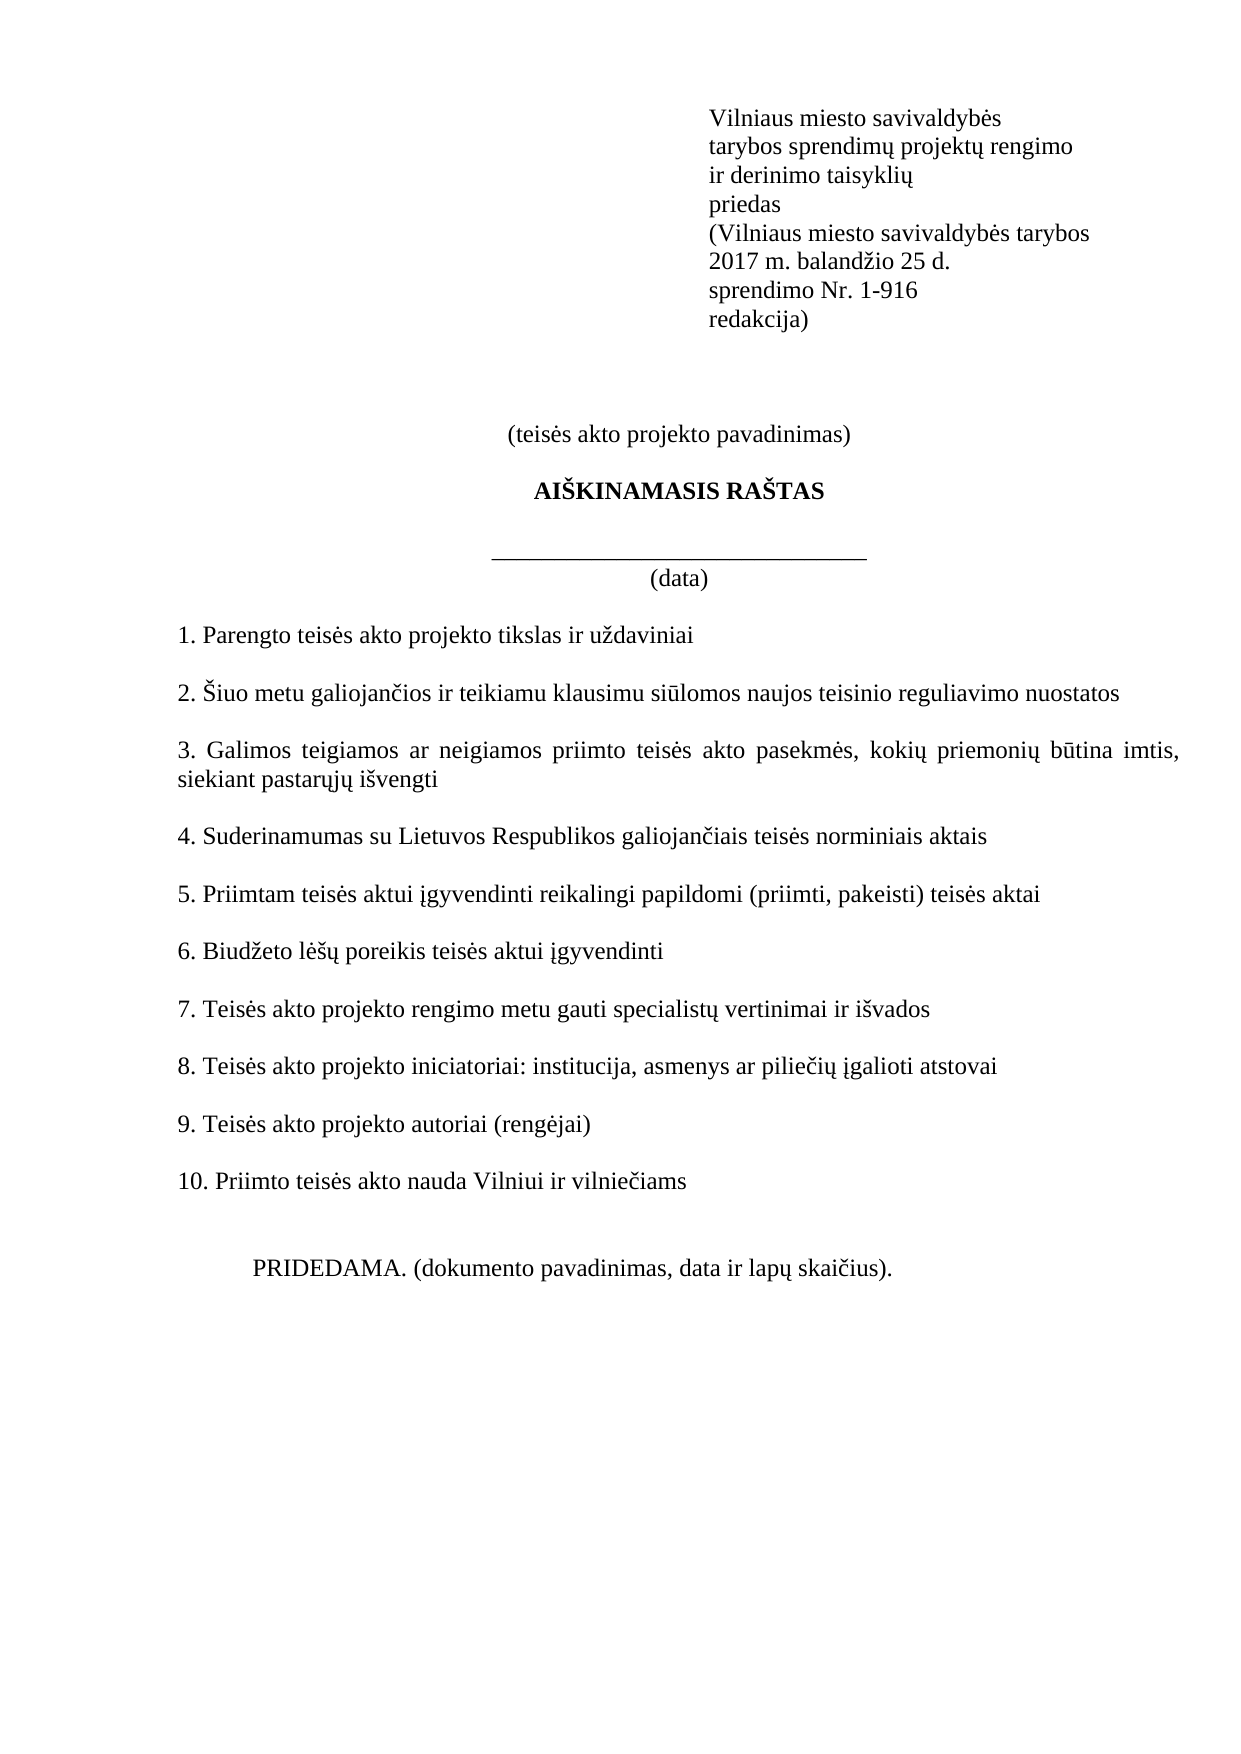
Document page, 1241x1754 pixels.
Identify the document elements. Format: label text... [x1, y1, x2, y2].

text ______________________________ [177, 534, 1181, 563]
text tarybos sprendimų projektų rengimo [709, 131, 1181, 160]
text ir derinimo taisyklių [709, 160, 1181, 189]
text 5. Priimtam teisės aktui įgyvendinti reikalingi papildomi (priimti, pakeisti) teisės aktai [177, 879, 1181, 908]
text 2. Šiuo metu galiojančios ir teikiamu klausimu siūlomos naujos teisinio reguliavimo nuostatos [177, 678, 1181, 706]
text 10. Priimto teisės akto nauda Vilniui ir vilniečiams [177, 1166, 1181, 1195]
text 3. Galimos teigiamos ar neigiamos priimto teisės akto pasekmės, kokių priemonių būtina imtis, siekiant pastarųjų išvengti [177, 735, 1181, 793]
text 6. Biudžeto lėšų poreikis teisės aktui įgyvendinti [177, 936, 1181, 965]
text (teisės akto projekto pavadinimas) [177, 419, 1181, 448]
text PRIDEDAMA. (dokumento pavadinimas, data ir lapų skaičius). [177, 1253, 1181, 1281]
text priedas [709, 189, 1181, 218]
text Vilniaus miesto savivaldybės [709, 103, 1181, 131]
text 8. Teisės akto projekto iniciatoriai: institucija, asmenys ar piliečių įgalioti atstovai [177, 1051, 1181, 1080]
text 2017 m. balandžio 25 d. [709, 246, 1181, 275]
text (Vilniaus miesto savivaldybės tarybos [709, 218, 1181, 246]
text 1. Parengto teisės akto projekto tikslas ir uždaviniai [177, 620, 1181, 649]
text 4. Suderinamumas su Lietuvos Respublikos galiojančiais teisės norminiais aktais [177, 821, 1181, 850]
text sprendimo Nr. 1-916 [709, 275, 1181, 304]
text redakcija) [709, 304, 1181, 333]
text 9. Teisės akto projekto autoriai (rengėjai) [177, 1109, 1181, 1138]
text 7. Teisės akto projekto rengimo metu gauti specialistų vertinimai ir išvados [177, 994, 1181, 1023]
text (data) [177, 563, 1181, 591]
text AIŠKINAMASIS RAŠTAS [177, 476, 1181, 505]
